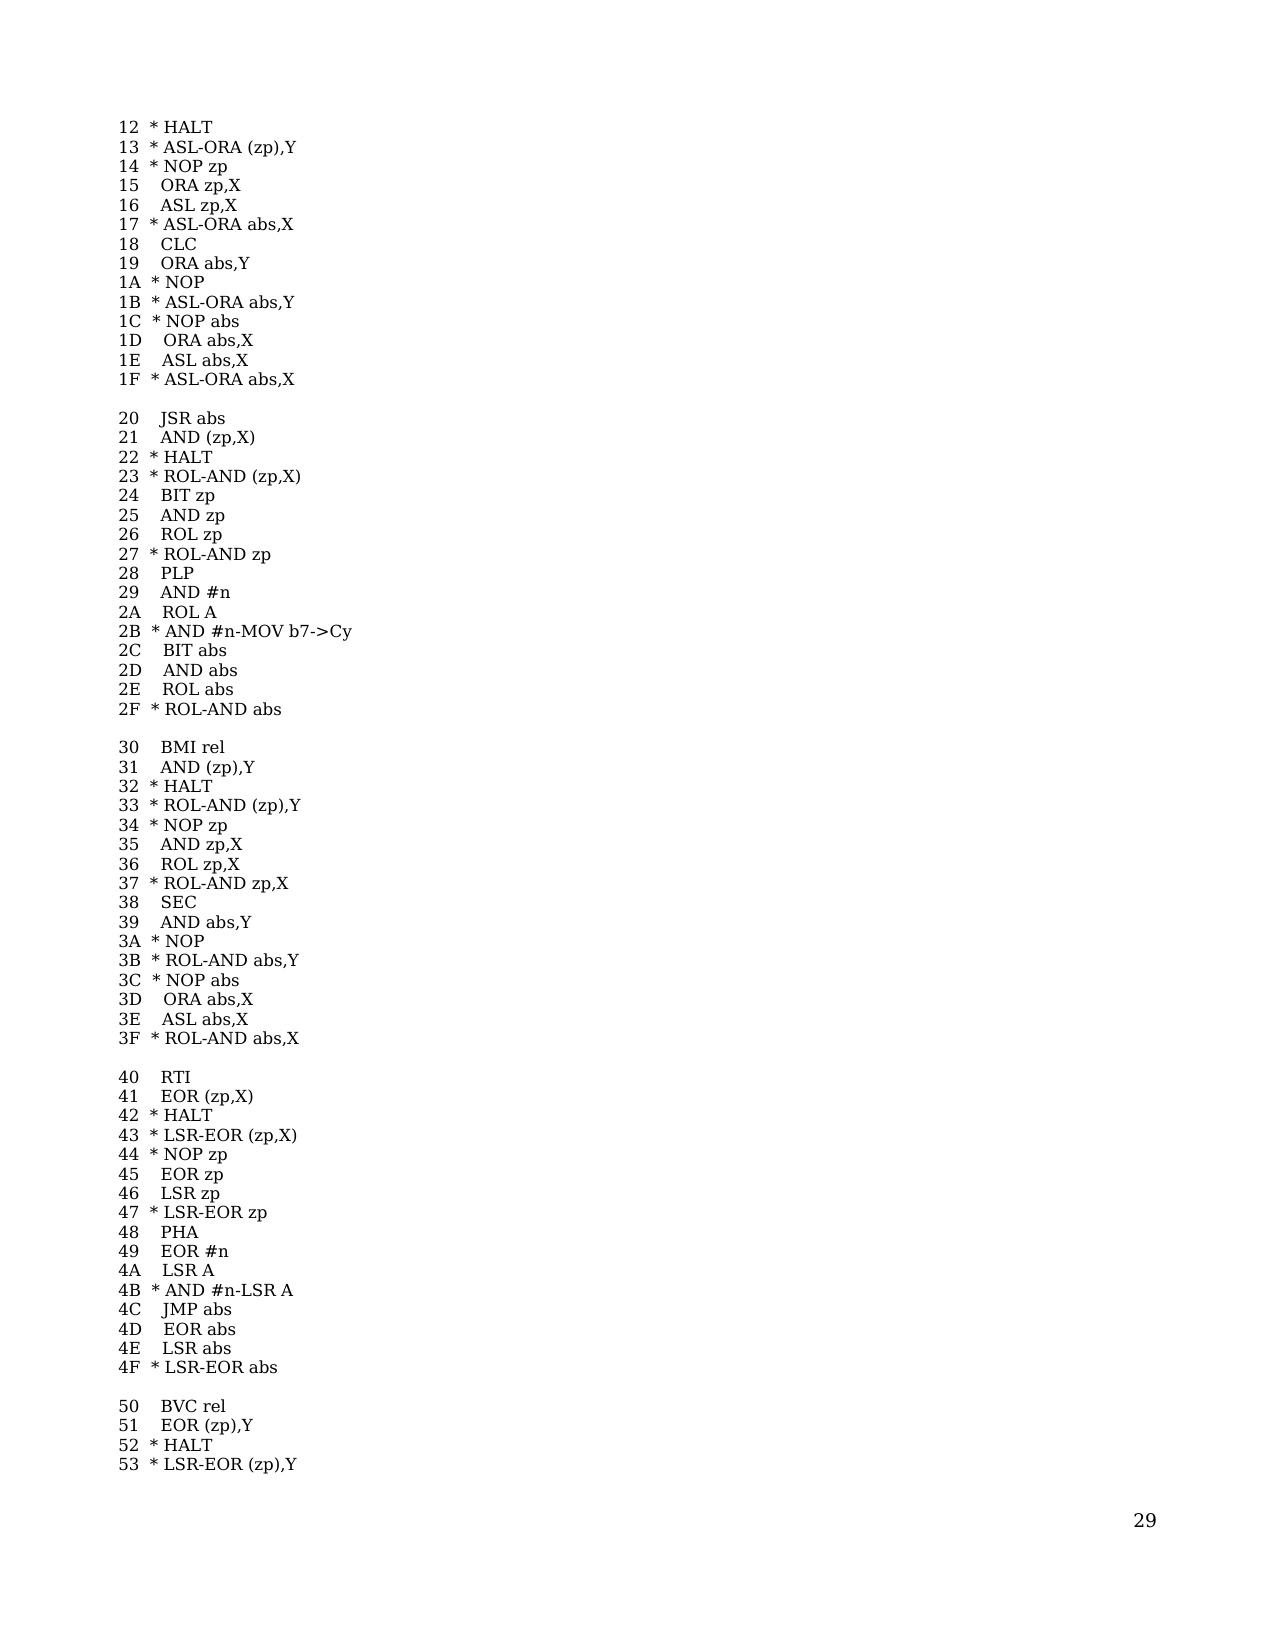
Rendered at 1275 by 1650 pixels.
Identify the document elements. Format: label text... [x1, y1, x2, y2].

text 15 ORA zp,X [118, 176, 1157, 196]
text 1B * ASL-ORA abs,Y [118, 292, 1157, 312]
text 17 * ASL-ORA abs,X [118, 215, 1157, 234]
text 3E ASL abs,X [118, 1009, 1157, 1029]
text 13 * ASL-ORA (zp),Y [118, 137, 1157, 157]
text 2E ROL abs [118, 680, 1157, 699]
text 41 EOR (zp,X) [118, 1087, 1157, 1106]
text 3B * ROL-AND abs,Y [118, 951, 1157, 971]
text 25 AND zp [118, 506, 1157, 525]
text 1F * ASL-ORA abs,X [118, 370, 1157, 389]
text 4D EOR abs [118, 1319, 1157, 1339]
text 4E LSR abs [118, 1339, 1157, 1358]
text 51 EOR (zp),Y [118, 1416, 1157, 1436]
text 1A * NOP [118, 273, 1157, 292]
text 14 * NOP zp [118, 157, 1157, 176]
text 34 * NOP zp [118, 816, 1157, 835]
text 44 * NOP zp [118, 1145, 1157, 1164]
text 28 PLP [118, 564, 1157, 583]
text 3A * NOP [118, 932, 1157, 951]
text 48 PHA [118, 1222, 1157, 1242]
text 47 * LSR-EOR zp [118, 1203, 1157, 1222]
text 35 AND zp,X [118, 835, 1157, 854]
text 3F * ROL-AND abs,X [118, 1029, 1157, 1048]
text 19 ORA abs,Y [118, 254, 1157, 273]
text 38 SEC [118, 893, 1157, 912]
text 12 * HALT [118, 118, 1157, 137]
text 33 * ROL-AND (zp),Y [118, 796, 1157, 816]
text 52 * HALT [118, 1436, 1157, 1455]
text 22 * HALT [118, 447, 1157, 467]
text 2F * ROL-AND abs [118, 699, 1157, 719]
text 16 ASL zp,X [118, 196, 1157, 215]
text 2A ROL A [118, 602, 1157, 622]
text 1C * NOP abs [118, 312, 1157, 331]
text 24 BIT zp [118, 486, 1157, 506]
text 40 RTI [118, 1067, 1157, 1087]
text 26 ROL zp [118, 525, 1157, 544]
text 29 AND #n [118, 583, 1157, 602]
text 2C BIT abs [118, 641, 1157, 661]
text 30 BMI rel [118, 738, 1157, 757]
text 49 EOR #n [118, 1242, 1157, 1261]
text 21 AND (zp,X) [118, 428, 1157, 447]
text 43 * LSR-EOR (zp,X) [118, 1126, 1157, 1145]
text 20 JSR abs [118, 409, 1157, 428]
text 4B * AND #n-LSR A [118, 1281, 1157, 1300]
text 53 * LSR-EOR (zp),Y [118, 1455, 1157, 1474]
text 4A LSR A [118, 1261, 1157, 1281]
text 37 * ROL-AND zp,X [118, 874, 1157, 893]
text 31 AND (zp),Y [118, 757, 1157, 777]
text 45 EOR zp [118, 1164, 1157, 1184]
text 1D ORA abs,X [118, 331, 1157, 351]
text 39 AND abs,Y [118, 912, 1157, 932]
text 36 ROL zp,X [118, 854, 1157, 874]
text 42 * HALT [118, 1106, 1157, 1126]
text 2D AND abs [118, 661, 1157, 680]
text 3C * NOP abs [118, 971, 1157, 990]
text 4F * LSR-EOR abs [118, 1358, 1157, 1377]
text 27 * ROL-AND zp [118, 544, 1157, 564]
text 32 * HALT [118, 777, 1157, 796]
text 46 LSR zp [118, 1184, 1157, 1203]
text 50 BVC rel [118, 1397, 1157, 1416]
text 23 * ROL-AND (zp,X) [118, 467, 1157, 486]
text 18 CLC [118, 234, 1157, 254]
text 2B * AND #n-MOV b7->Cy [118, 622, 1157, 641]
text 3D ORA abs,X [118, 990, 1157, 1009]
text 4C JMP abs [118, 1300, 1157, 1319]
text 1E ASL abs,X [118, 351, 1157, 370]
